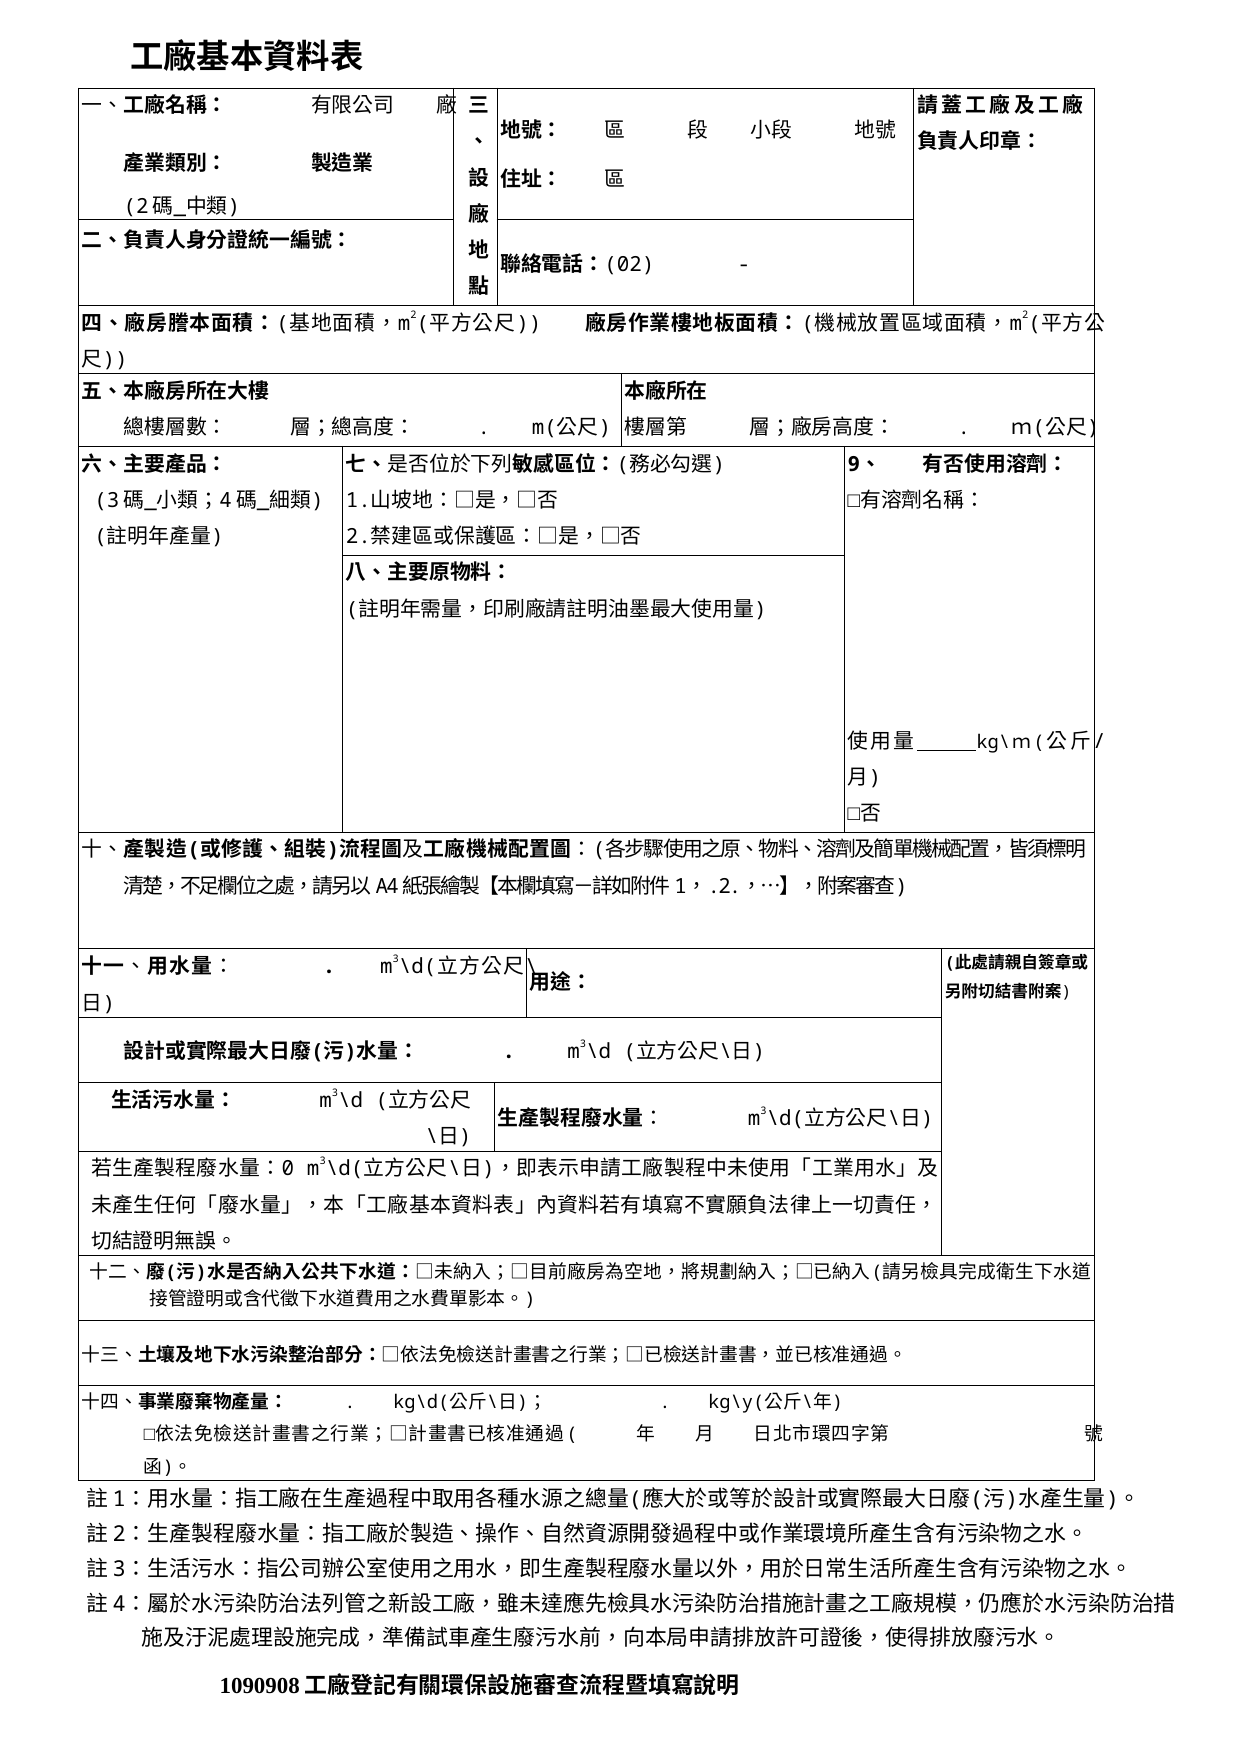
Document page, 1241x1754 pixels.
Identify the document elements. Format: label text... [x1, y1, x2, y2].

table_cell 生活污水量： m3\d (立方公尺\日) [79, 1083, 494, 1151]
table_cell 七、是否位於下列敏感區位：(務必勾選) 1.山坡地：□是，□否 2.禁建區或保護區：□是，□否 [343, 447, 844, 554]
table_cell 十二、廢(污)水是否納入公共下水道：□未納入；□目前廠房為空地，將規劃納入；□已納入(請另檢具完成衛生下水道接管證明或含代徵下水道費用之水費單影本。) [79, 1256, 1094, 1320]
table_header 請蓋工廠及工廠負責人印章： [914, 89, 1094, 305]
text 工廠基本資料表 [130, 29, 1160, 78]
table_cell 有否使用溶劑： □有溶劑名稱： 使用量 kg\ｍ(公斤/月) □否 [845, 447, 1094, 832]
table_cell 十一、用水量： . m3\d(立方公尺\日) [79, 949, 526, 1017]
table_cell 二、負責人身分證統一編號： [79, 220, 453, 305]
table_cell 十三、土壤及地下水污染整治部分：□依法免檢送計畫書之行業；□已檢送計畫書，並已核准通過。 [79, 1321, 1094, 1385]
table_cell 若生產製程廢水量：0 m3\d(立方公尺\日)，即表示申請工廠製程中未使用「工業用水」及未產生任何「廢水量」，本「工廠基本資料表」內資料若有填寫不實願負法律上一切責任，切結證明無誤。 [79, 1152, 941, 1255]
table_cell 八、主要原物料： (註明年需量，印刷廠請註明油墨最大使用量) [343, 556, 844, 832]
table_cell 十、產製造(或修護、組裝)流程圖及工廠機械配置圖：(各步驟使用之原、物料、溶劑及簡單機械配置，皆須標明清楚，不足欄位之處，請另以A4紙張繪製【本欄填寫－詳如附件1，.2.，…】，附案審查) [79, 833, 1094, 948]
table_header 三、設廠地點 [454, 89, 497, 305]
table_cell 設計或實際最大日廢(污)水量： . m3\d (立方公尺\日) [79, 1018, 941, 1082]
table_cell 四、廠房謄本面積：(基地面積，m2(平方公尺)) 廠房作業樓地板面積：(機械放置區域面積，m2(平方公尺)) [79, 306, 1094, 373]
table_header 地號： 區 段 小段 地號 住址： 區 [498, 89, 913, 219]
text 註2：生產製程廢水量：指工廠於製造、操作、自然資源開發過程中或作業環境所產生含有污染物之水。 [86, 1516, 1176, 1547]
table_cell 六、主要產品： (3碼_小類；4碼_細類) (註明年產量) [79, 447, 342, 832]
table_cell (此處請親自簽章或另附切結書附案) [942, 949, 1094, 1255]
table_cell 生產製程廢水量： m3\d(立方公尺\日) [495, 1083, 941, 1151]
table_cell 十四、事業廢棄物產量： . kg\d(公斤\日)； . kg\y(公斤\年) □依法免檢送計畫書之行業；□計畫書已核准通過( 年 月 日北市環四字第 號函)。 [79, 1386, 1094, 1480]
table_cell 五、本廠房所在大樓 總樓層數： 層；總高度： . m(公尺) [79, 374, 621, 446]
text 註1：用水量：指工廠在生產過程中取用各種水源之總量(應大於或等於設計或實際最大日廢(污)水產生量)。 [86, 1481, 1176, 1513]
table_cell 用途： [527, 949, 941, 1017]
text 註4：屬於水污染防治法列管之新設工廠，雖未達應先檢具水污染防治措施計畫之工廠規模，仍應於水污染防治措施及汙泥處理設施完成，準備試車產生廢污水前，向本局申請排放許可證後，使得排放廢污水。 [86, 1586, 1176, 1652]
table_cell 聯絡電話：(02) - [498, 220, 913, 305]
table_header 一、工廠名稱： 有限公司 廠 產業類別： 製造業 (2碼_中類) [79, 89, 453, 219]
text 註3：生活污水：指公司辦公室使用之用水，即生產製程廢水量以外，用於日常生活所產生含有污染物之水。 [86, 1551, 1176, 1582]
table_cell 本廠所在 樓層第 層；廠房高度： . ｍ(公尺) [622, 374, 1094, 446]
